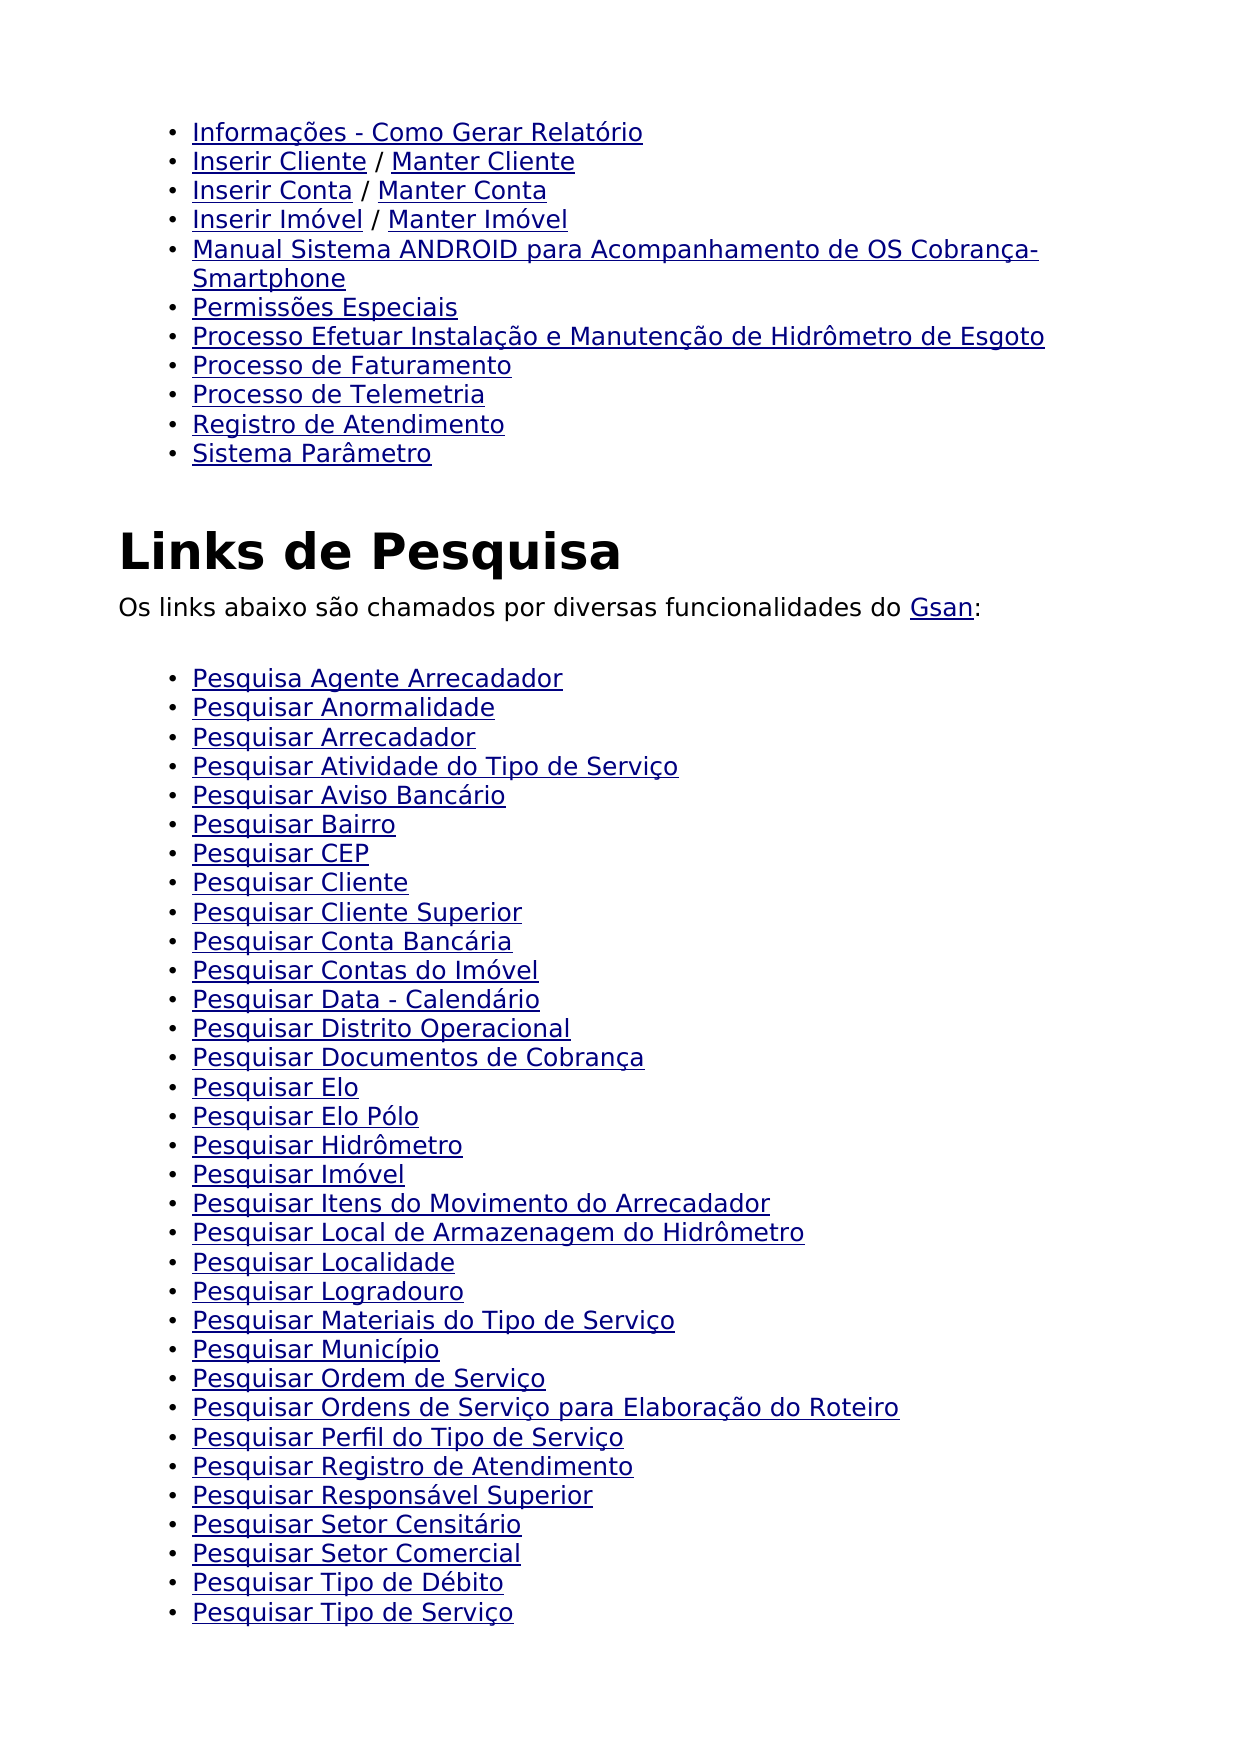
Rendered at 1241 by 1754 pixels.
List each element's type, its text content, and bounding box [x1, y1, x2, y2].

list Pesquisar Ordens de Serviço para Elaboração do Roteiro [177, 1394, 1122, 1423]
list Registro de Atendimento [177, 410, 1122, 439]
list Pesquisar Anormalidade [177, 694, 1122, 723]
list Pesquisar Cliente Superior [177, 898, 1122, 927]
list Pesquisar Materiais do Tipo de Serviço [177, 1306, 1122, 1335]
list Pesquisar Cliente [177, 869, 1122, 898]
list Pesquisar Distrito Operacional [177, 1014, 1122, 1044]
list Pesquisar Elo [177, 1073, 1122, 1102]
list Pesquisar Imóvel [177, 1160, 1122, 1189]
list Pesquisar Arrecadador [177, 723, 1122, 752]
list Inserir Imóvel / Manter Imóvel [177, 206, 1122, 235]
list Pesquisar Setor Comercial [177, 1539, 1122, 1569]
list Pesquisar Registro de Atendimento [177, 1452, 1122, 1481]
list Processo de Faturamento [177, 351, 1122, 381]
list Pesquisar Tipo de Serviço [177, 1598, 1122, 1627]
list Inserir Conta / Manter Conta [177, 176, 1122, 206]
list Pesquisar Conta Bancária [177, 927, 1122, 956]
list Pesquisar Município [177, 1335, 1122, 1364]
list Pesquisar Perfil do Tipo de Serviço [177, 1423, 1122, 1452]
list Inserir Cliente / Manter Cliente [177, 147, 1122, 176]
list Sistema Parâmetro [177, 439, 1122, 468]
text Os links abaixo são chamados por diversas funcionalidades do Gsan: [118, 593, 1122, 622]
list Pesquisar CEP [177, 839, 1122, 869]
list Pesquisar Localidade [177, 1248, 1122, 1277]
list Pesquisar Tipo de Débito [177, 1569, 1122, 1598]
subtitle Links de Pesquisa [118, 523, 1122, 581]
list Pesquisar Aviso Bancário [177, 781, 1122, 810]
list Pesquisar Setor Censitário [177, 1510, 1122, 1539]
list Pesquisar Data - Calendário [177, 985, 1122, 1014]
list Pesquisar Bairro [177, 810, 1122, 839]
list Pesquisar Logradouro [177, 1277, 1122, 1306]
list Manual Sistema ANDROID para Acompanhamento de OS Cobrança-Smartphone [177, 235, 1122, 293]
list Pesquisar Contas do Imóvel [177, 956, 1122, 985]
list Informações - Como Gerar Relatório [177, 118, 1122, 147]
list Processo de Telemetria [177, 381, 1122, 410]
list Permissões Especiais [177, 293, 1122, 322]
list Pesquisar Ordem de Serviço [177, 1364, 1122, 1394]
list Pesquisar Hidrômetro [177, 1131, 1122, 1160]
list Pesquisar Itens do Movimento do Arrecadador [177, 1189, 1122, 1219]
list Processo Efetuar Instalação e Manutenção de Hidrômetro de Esgoto [177, 322, 1122, 351]
list Pesquisar Atividade do Tipo de Serviço [177, 752, 1122, 781]
list Pesquisar Elo Pólo [177, 1102, 1122, 1131]
list Pesquisar Responsável Superior [177, 1481, 1122, 1510]
list Pesquisa Agente Arrecadador [177, 664, 1122, 694]
list Pesquisar Local de Armazenagem do Hidrômetro [177, 1219, 1122, 1248]
list Pesquisar Documentos de Cobrança [177, 1044, 1122, 1073]
